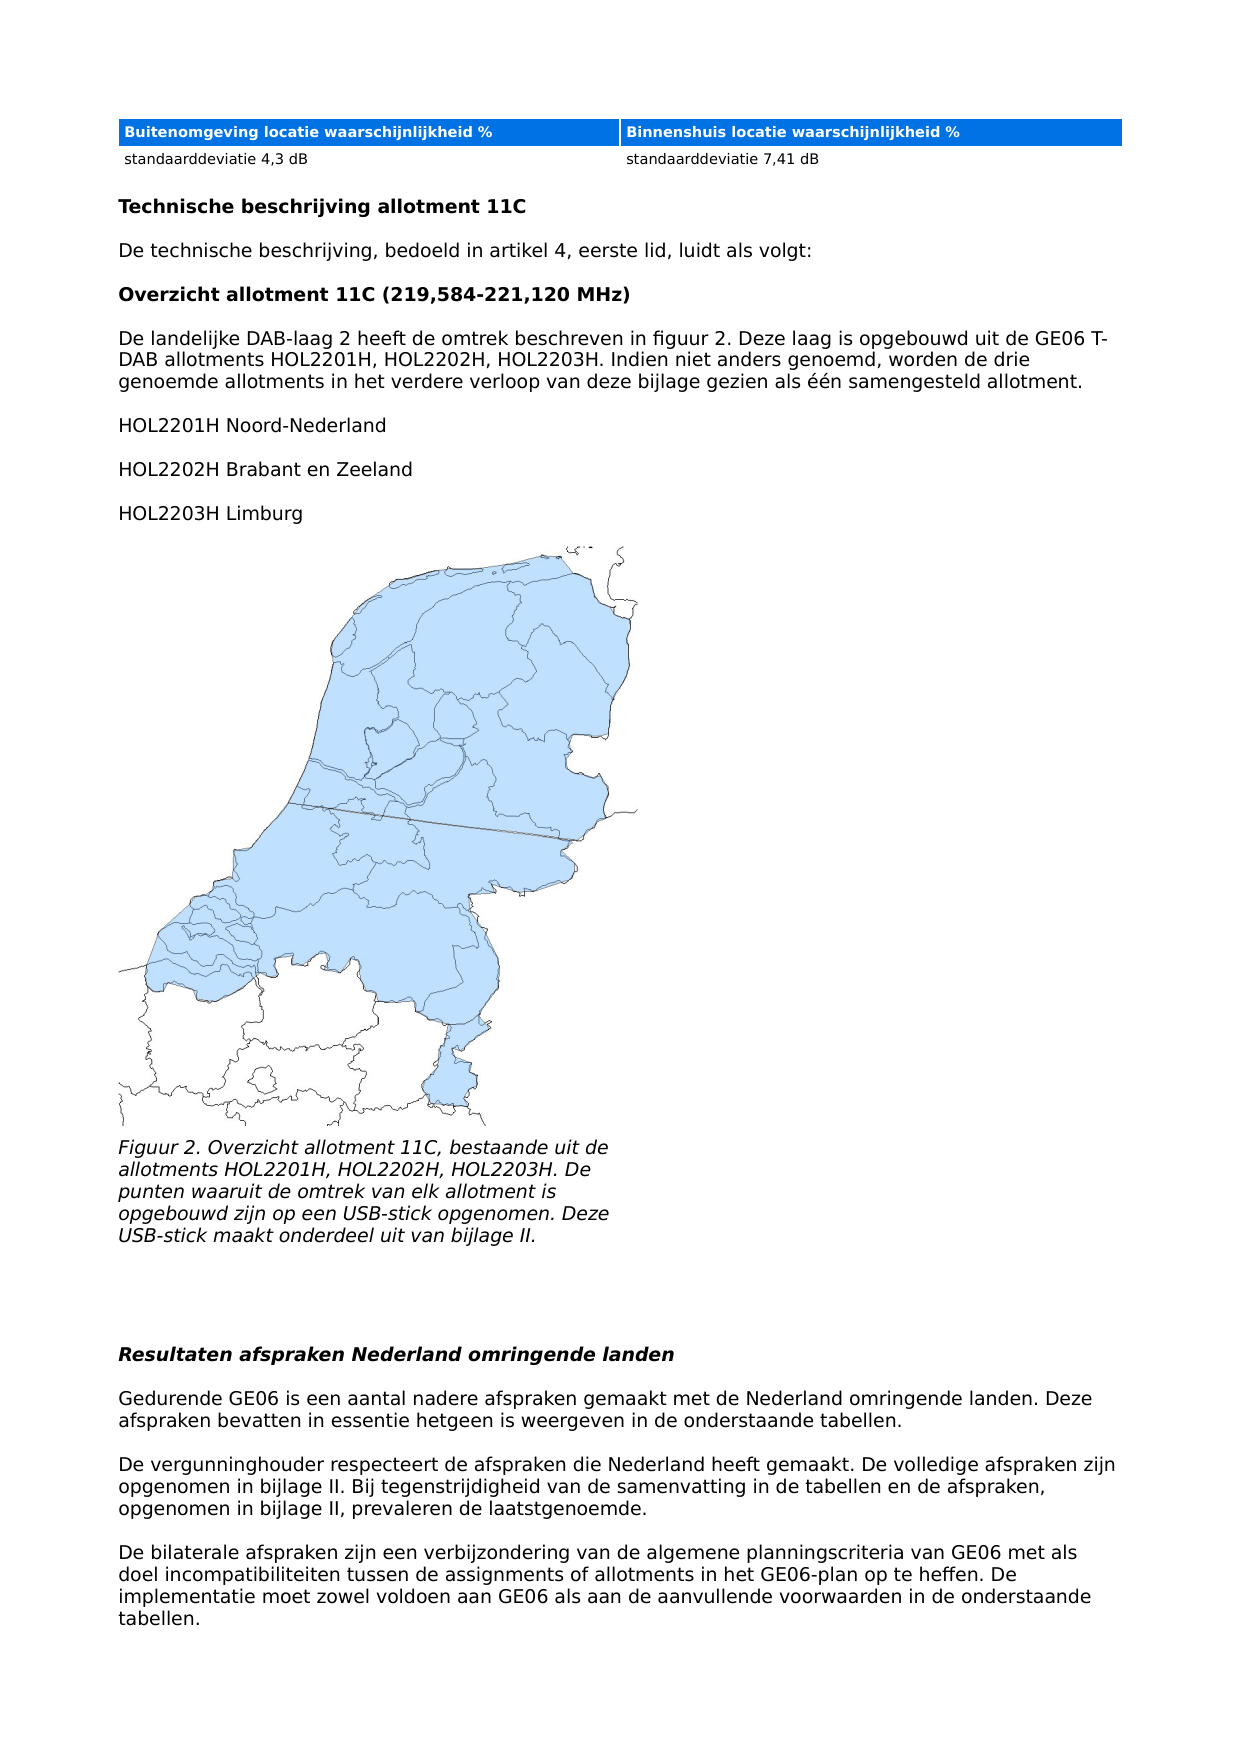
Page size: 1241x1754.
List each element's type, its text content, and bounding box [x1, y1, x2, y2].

picture [118, 546, 638, 1126]
table_header Binnenshuis locatie waarschijnlijkheid % [621, 119, 1122, 146]
text De bilaterale afspraken zijn een verbijzondering van de algemene planningscriteria van GE06 met als doel incompatibiliteiten tussen de assignments of allotments in het GE06-plan op te heffen. De implementatie moet zowel voldoen aan GE06 als aan de aanvullende voorwaarden in de onderstaande tabellen. [118, 1542, 1122, 1629]
text HOL2201H Noord-Nederland [118, 415, 1122, 437]
text Gedurende GE06 is een aantal nadere afspraken gemaakt met de Nederland omringende landen. Deze afspraken bevatten in essentie hetgeen is weergeven in de onderstaande tabellen. [118, 1388, 1122, 1432]
text Figuur 2. Overzicht allotment 11C, bestaande uit de allotments HOL2201H, HOL2202H, HOL2203H. De punten waaruit de omtrek van elk allotment is opgebouwd zijn op een USB-stick opgenomen. Deze USB-stick maakt onderdeel uit van bijlage II. [118, 1137, 638, 1247]
text De vergunninghouder respecteert de afspraken die Nederland heeft gemaakt. De volledige afspraken zijn opgenomen in bijlage II. Bij tegenstrijdigheid van de samenvatting in de tabellen en de afspraken, opgenomen in bijlage II, prevaleren de laatstgenoemde. [118, 1454, 1122, 1520]
subtitle Resultaten afspraken Nederland omringende landen [118, 1344, 1122, 1366]
subtitle Technische beschrijving allotment 11C [118, 196, 1122, 218]
text HOL2202H Brabant en Zeeland [118, 459, 1122, 481]
subtitle Overzicht allotment 11C (219,584-221,120 MHz) [118, 283, 1122, 306]
text De landelijke DAB-laag 2 heeft de omtrek beschreven in figuur 2. Deze laag is opgebouwd uit de GE06 T-DAB allotments HOL2201H, HOL2202H, HOL2203H. Indien niet anders genoemd, worden de drie genoemde allotments in het verdere verloop van deze bijlage gezien als één samengesteld allotment. [118, 327, 1122, 393]
text De technische beschrijving, bedoeld in artikel 4, eerste lid, luidt als volgt: [118, 240, 1122, 262]
table_cell standaarddeviatie 4,3 dB [119, 147, 619, 173]
table_cell standaarddeviatie 7,41 dB [621, 147, 1122, 173]
table_header Buitenomgeving locatie waarschijnlijkheid % [119, 119, 619, 146]
text HOL2203H Limburg [118, 503, 1122, 525]
